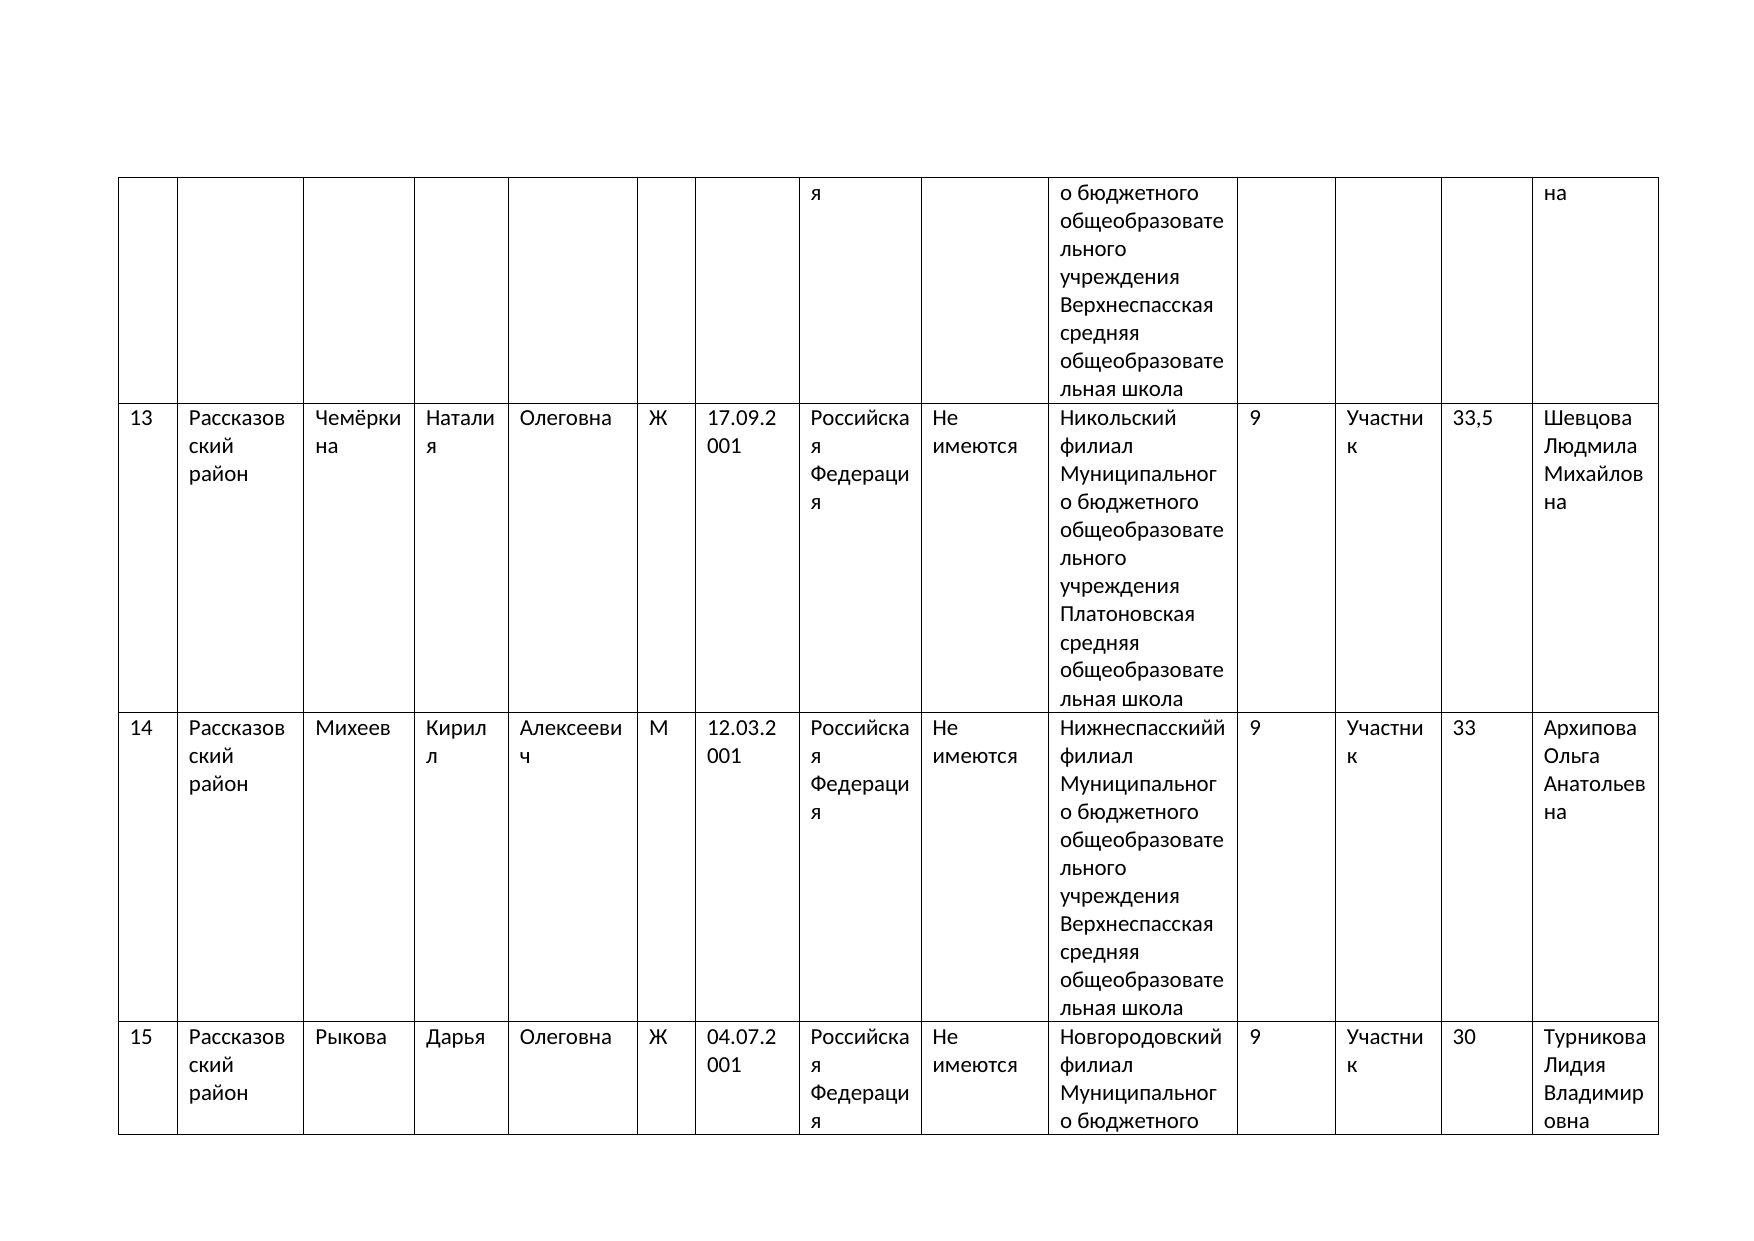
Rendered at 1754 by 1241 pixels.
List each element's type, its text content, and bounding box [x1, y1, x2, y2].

table_cell Кирилл [415, 713, 508, 1021]
table_cell Не имеются [922, 404, 1048, 712]
table_cell 04.07.2001 [696, 1022, 799, 1134]
table_cell Дарья [415, 1022, 508, 1134]
table_cell Не имеются [922, 1022, 1048, 1134]
table_cell Олеговна [509, 404, 637, 712]
table_cell [415, 178, 508, 402]
table_cell Участник [1336, 404, 1441, 712]
table_cell Рассказовский район [178, 1022, 303, 1134]
table_cell Наталия [415, 404, 508, 712]
table_cell Чемёркина [304, 404, 414, 712]
table_cell Ж [638, 404, 695, 712]
table_cell 15 [119, 1022, 177, 1134]
table_cell Нижнеспасскийй филиал Муниципального бюджетного общеобразовательного учреждения Верхнеспасская средняя общеобразовательная школа [1049, 713, 1237, 1021]
table_cell [509, 178, 637, 402]
table_cell Российская Федерация [800, 1022, 921, 1134]
table_cell 33 [1442, 713, 1532, 1021]
table_cell [304, 178, 414, 402]
table_cell Участник [1336, 713, 1441, 1021]
table_cell Рыкова [304, 1022, 414, 1134]
table_cell [696, 178, 799, 402]
table_cell 14 [119, 713, 177, 1021]
table_cell Рассказовский район [178, 404, 303, 712]
table_cell на [1533, 178, 1658, 402]
table_cell 13 [119, 404, 177, 712]
table_cell Российская Федерация [800, 404, 921, 712]
table_cell Алексеевич [509, 713, 637, 1021]
table_cell [1442, 178, 1532, 402]
table_cell [638, 178, 695, 402]
table_cell Архипова Ольга Анатольевна [1533, 713, 1658, 1021]
table_cell 9 [1238, 713, 1335, 1021]
table_cell [1238, 178, 1335, 402]
table_cell 9 [1238, 404, 1335, 712]
table_cell М [638, 713, 695, 1021]
table_cell Новгородовский филиал Муниципального бюджетного [1049, 1022, 1237, 1134]
table_cell [922, 178, 1048, 402]
table_cell [178, 178, 303, 402]
table_cell я [800, 178, 921, 402]
table_cell Ж [638, 1022, 695, 1134]
table_cell 30 [1442, 1022, 1532, 1134]
table_cell Олеговна [509, 1022, 637, 1134]
table_cell 9 [1238, 1022, 1335, 1134]
table_cell 33,5 [1442, 404, 1532, 712]
table_cell Участник [1336, 1022, 1441, 1134]
table_cell 12.03.2001 [696, 713, 799, 1021]
table_cell о бюджетного общеобразовательного учреждения Верхнеспасская средняя общеобразовательная школа [1049, 178, 1237, 402]
table_cell Турникова Лидия Владимировна [1533, 1022, 1658, 1134]
table_cell Российская Федерация [800, 713, 921, 1021]
table_cell Михеев [304, 713, 414, 1021]
table_cell Никольский филиал Муниципального бюджетного общеобразовательного учреждения Платоновская средняя общеобразовательная школа [1049, 404, 1237, 712]
table_cell 17.09.2001 [696, 404, 799, 712]
table_cell Не имеются [922, 713, 1048, 1021]
table_cell [119, 178, 177, 402]
table_cell Рассказовский район [178, 713, 303, 1021]
table_cell [1336, 178, 1441, 402]
table_cell Шевцова Людмила Михайловна [1533, 404, 1658, 712]
